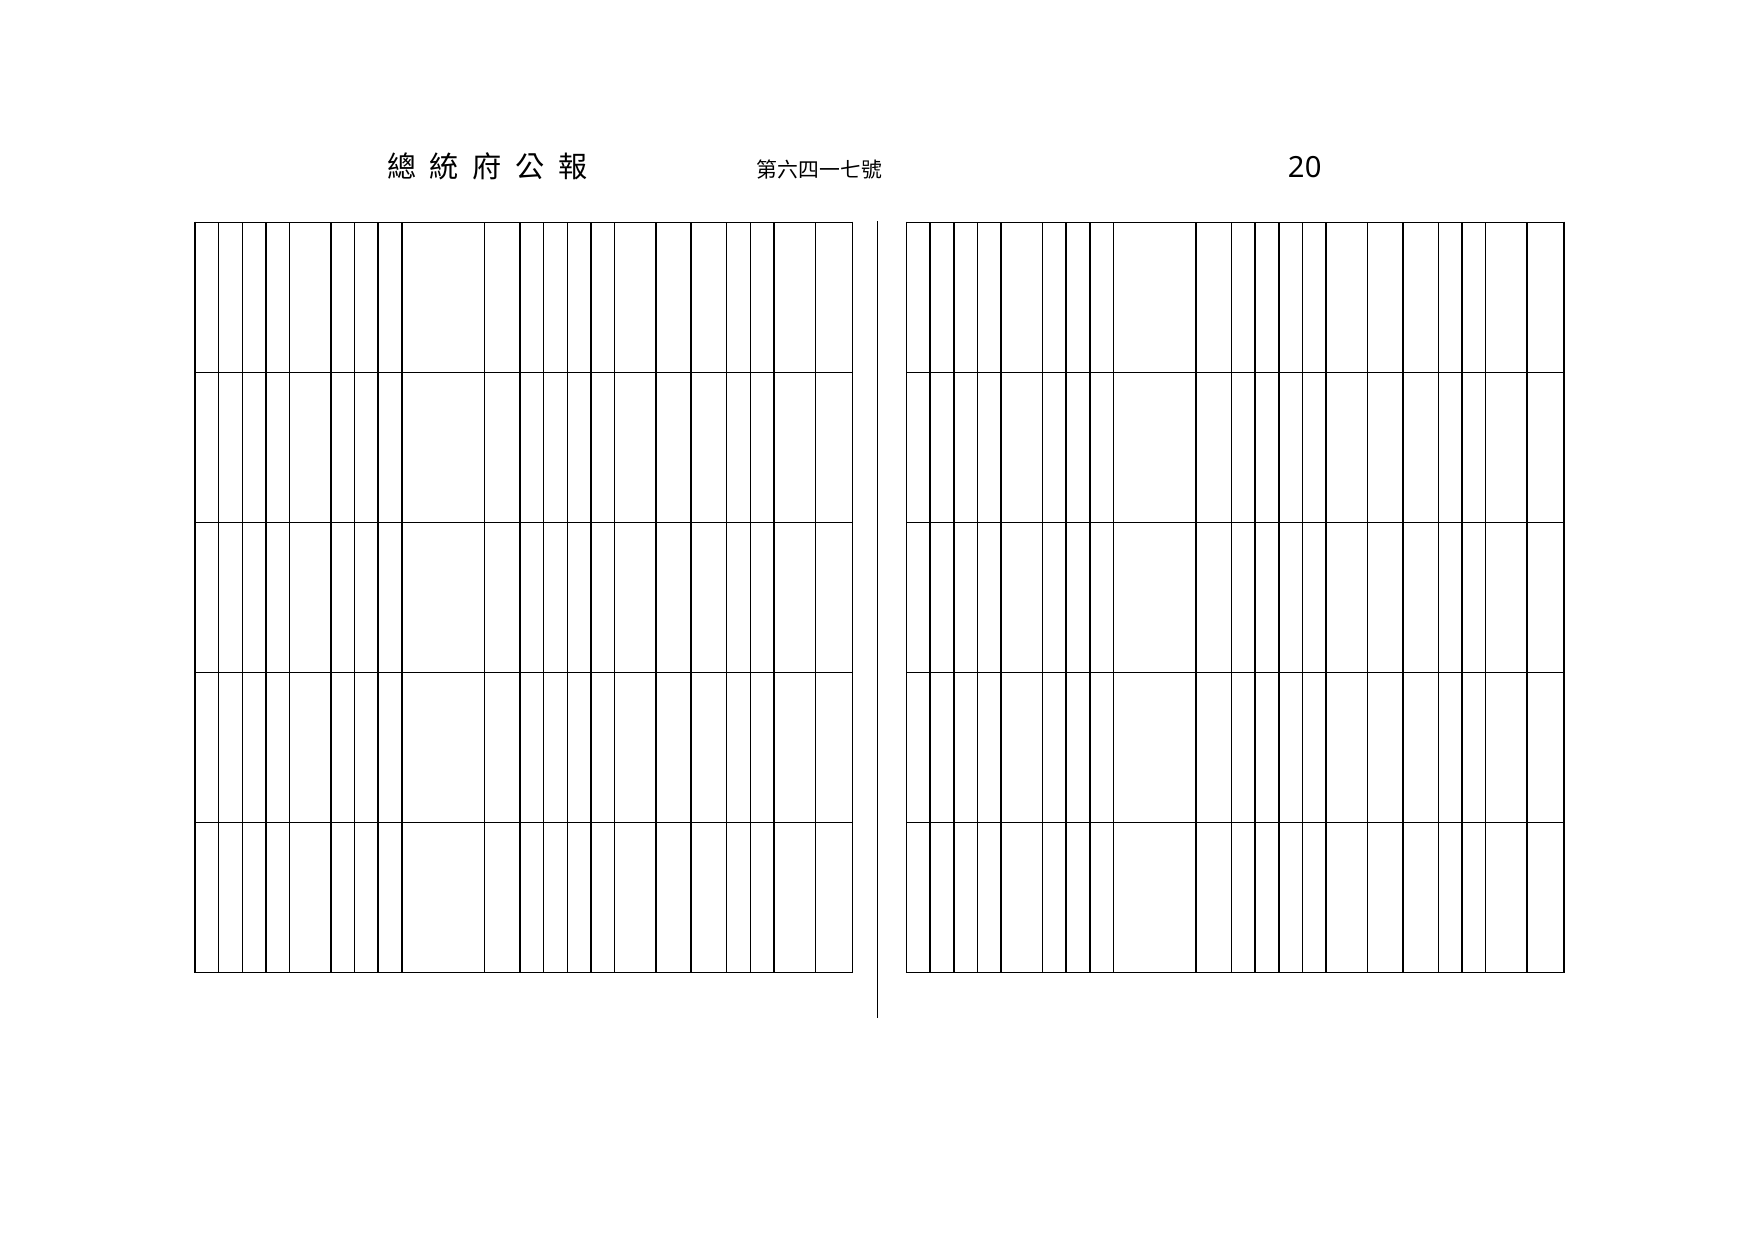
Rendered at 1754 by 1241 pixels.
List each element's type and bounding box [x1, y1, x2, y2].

table_cell [332, 823, 354, 972]
table_cell [1232, 373, 1254, 522]
table_cell [775, 673, 815, 822]
table_cell [727, 673, 750, 822]
table_cell [1067, 223, 1089, 372]
table_cell [931, 673, 953, 822]
table_cell [243, 373, 265, 522]
table_cell [568, 223, 590, 372]
table_cell [1091, 823, 1113, 972]
table_cell [403, 373, 484, 522]
table_cell [1043, 223, 1065, 372]
table_cell [1067, 523, 1089, 672]
table_cell [727, 373, 750, 522]
table_cell [1002, 673, 1042, 822]
table_cell [592, 223, 614, 372]
table_cell [1368, 823, 1402, 972]
table_cell [485, 373, 519, 522]
table_cell [1486, 823, 1526, 972]
table_cell [955, 823, 977, 972]
table_cell [1327, 673, 1367, 822]
table_cell [1067, 673, 1089, 822]
table_cell [1368, 673, 1402, 822]
table_cell [615, 823, 655, 972]
table_cell [568, 673, 590, 822]
table_cell [332, 523, 354, 672]
table_cell [243, 523, 265, 672]
table_cell [1528, 523, 1563, 672]
table_cell [692, 223, 726, 372]
table_cell [290, 223, 330, 372]
table_cell [290, 373, 330, 522]
table_cell [1091, 523, 1113, 672]
table_cell [907, 823, 929, 972]
table_cell [379, 523, 401, 672]
table_cell [219, 823, 242, 972]
table_cell [1327, 823, 1367, 972]
table_cell [1463, 673, 1485, 822]
table_cell [1002, 373, 1042, 522]
table_cell [978, 523, 1000, 672]
table_cell [379, 373, 401, 522]
table_cell [751, 523, 773, 672]
table_cell [657, 823, 690, 972]
table_cell [485, 223, 519, 372]
table_cell [403, 523, 484, 672]
table_cell [1067, 373, 1089, 522]
table_cell [267, 223, 289, 372]
table_cell [1197, 823, 1231, 972]
table_cell [592, 523, 614, 672]
table_cell [1439, 523, 1461, 672]
table_cell [1114, 373, 1195, 522]
table_cell [1091, 673, 1113, 822]
table_cell [243, 223, 265, 372]
table_cell [907, 523, 929, 672]
table_cell [1486, 223, 1526, 372]
table_cell [751, 823, 773, 972]
table_cell [568, 823, 590, 972]
table_cell [657, 223, 690, 372]
table_cell [521, 223, 543, 372]
table_cell [692, 523, 726, 672]
table_cell [379, 223, 401, 372]
table_cell [657, 373, 690, 522]
table_cell [1232, 223, 1254, 372]
table_cell [1404, 223, 1438, 372]
table_cell [592, 823, 614, 972]
table_cell [1114, 223, 1195, 372]
table_cell [907, 223, 929, 372]
table_cell [1256, 373, 1278, 522]
table_cell [1280, 823, 1302, 972]
table_cell [290, 523, 330, 672]
table_cell [403, 823, 484, 972]
table_cell [521, 823, 543, 972]
table_cell [955, 523, 977, 672]
table_cell [521, 373, 543, 522]
table_cell [332, 373, 354, 522]
table_cell [1327, 373, 1367, 522]
table_cell [1197, 523, 1231, 672]
table_cell [1463, 823, 1485, 972]
table_cell [1486, 373, 1526, 522]
table_cell [485, 823, 519, 972]
table_cell [568, 373, 590, 522]
table_cell [1486, 523, 1526, 672]
table_cell [1528, 673, 1563, 822]
table_cell [978, 373, 1000, 522]
table_cell [1303, 823, 1325, 972]
table_cell [1404, 823, 1438, 972]
table_cell [1114, 673, 1195, 822]
table_cell [267, 523, 289, 672]
table_cell [1197, 673, 1231, 822]
table_cell [379, 673, 401, 822]
table_cell [267, 823, 289, 972]
table_cell [1280, 523, 1302, 672]
table_cell [1486, 673, 1526, 822]
table_cell [1303, 673, 1325, 822]
table_cell [355, 223, 377, 372]
table_cell [1303, 523, 1325, 672]
table_cell [521, 523, 543, 672]
table_cell [1280, 373, 1302, 522]
table_cell [816, 223, 852, 372]
table_cell [727, 223, 750, 372]
table_cell [1002, 223, 1042, 372]
table_cell [692, 823, 726, 972]
table_cell [196, 223, 218, 372]
table_cell [403, 223, 484, 372]
table_cell [1002, 823, 1042, 972]
table_cell [1091, 373, 1113, 522]
table_cell [355, 523, 377, 672]
table_cell [592, 673, 614, 822]
table_cell [243, 823, 265, 972]
table_cell [1404, 523, 1438, 672]
table_cell [485, 673, 519, 822]
table_cell [931, 373, 953, 522]
table_cell [955, 223, 977, 372]
table_cell [196, 373, 218, 522]
table_cell [403, 673, 484, 822]
table_cell [267, 673, 289, 822]
table_cell [1043, 373, 1065, 522]
table_cell [1439, 673, 1461, 822]
table_cell [931, 823, 953, 972]
table_cell [1043, 673, 1065, 822]
table_cell [219, 373, 242, 522]
table_cell [1280, 223, 1302, 372]
table_cell [775, 823, 815, 972]
table_cell [290, 673, 330, 822]
table_cell [816, 673, 852, 822]
table_cell [816, 823, 852, 972]
table_cell [1439, 823, 1461, 972]
table_cell [544, 523, 567, 672]
table_cell [243, 673, 265, 822]
table_cell [615, 523, 655, 672]
table_cell [978, 823, 1000, 972]
table_cell [1256, 523, 1278, 672]
table_cell [1002, 523, 1042, 672]
table_cell [727, 523, 750, 672]
table_cell [1404, 373, 1438, 522]
table_cell [727, 823, 750, 972]
table_cell [907, 673, 929, 822]
table_cell [692, 673, 726, 822]
table_cell [1463, 373, 1485, 522]
table_cell [219, 523, 242, 672]
table_cell [1327, 223, 1367, 372]
table_cell [1232, 823, 1254, 972]
table_cell [1528, 823, 1563, 972]
table_cell [1043, 823, 1065, 972]
table_cell [1368, 373, 1402, 522]
table_cell [1232, 673, 1254, 822]
table_cell [1368, 523, 1402, 672]
table_cell [615, 373, 655, 522]
table_cell [196, 523, 218, 672]
table_cell [775, 223, 815, 372]
table_cell [1303, 373, 1325, 522]
table_cell [816, 373, 852, 522]
table_cell [1327, 523, 1367, 672]
table_cell [568, 523, 590, 672]
table_cell [196, 823, 218, 972]
table_cell [332, 673, 354, 822]
table_cell [931, 223, 953, 372]
table_cell [1368, 223, 1402, 372]
table_cell [544, 823, 567, 972]
table_cell [931, 523, 953, 672]
table_cell [816, 523, 852, 672]
table_cell [355, 823, 377, 972]
table_cell [775, 373, 815, 522]
table_cell [775, 523, 815, 672]
table_cell [592, 373, 614, 522]
table_cell [219, 673, 242, 822]
table_cell [1463, 223, 1485, 372]
table_cell [521, 673, 543, 822]
table_cell [692, 373, 726, 522]
table_cell [955, 373, 977, 522]
table_cell [355, 373, 377, 522]
table_cell [1232, 523, 1254, 672]
table_cell [1463, 523, 1485, 672]
table_cell [1256, 223, 1278, 372]
table_cell [1439, 223, 1461, 372]
table_cell [219, 223, 242, 372]
table_cell [615, 223, 655, 372]
table_cell [379, 823, 401, 972]
table_cell [751, 373, 773, 522]
table_cell [657, 523, 690, 672]
table_cell [978, 223, 1000, 372]
table_cell [544, 673, 567, 822]
table_cell [1114, 823, 1195, 972]
table_cell [1043, 523, 1065, 672]
table_cell [332, 223, 354, 372]
table_cell [1256, 823, 1278, 972]
table_cell [1528, 373, 1563, 522]
table_cell [1280, 673, 1302, 822]
table_cell [1256, 673, 1278, 822]
table_cell [907, 373, 929, 522]
table_cell [544, 223, 567, 372]
table_cell [1439, 373, 1461, 522]
table_cell [1067, 823, 1089, 972]
table_cell [657, 673, 690, 822]
table_cell [1197, 223, 1231, 372]
table_cell [1404, 673, 1438, 822]
table_cell [196, 673, 218, 822]
table_cell [751, 673, 773, 822]
table_cell [290, 823, 330, 972]
table_cell [544, 373, 567, 522]
table_cell [1114, 523, 1195, 672]
table_cell [955, 673, 977, 822]
table_cell [267, 373, 289, 522]
table_cell [1091, 223, 1113, 372]
table_cell [355, 673, 377, 822]
table_cell [1528, 223, 1563, 372]
table_cell [978, 673, 1000, 822]
table_cell [485, 523, 519, 672]
table_cell [751, 223, 773, 372]
table_cell [1303, 223, 1325, 372]
table_cell [615, 673, 655, 822]
table_cell [1197, 373, 1231, 522]
